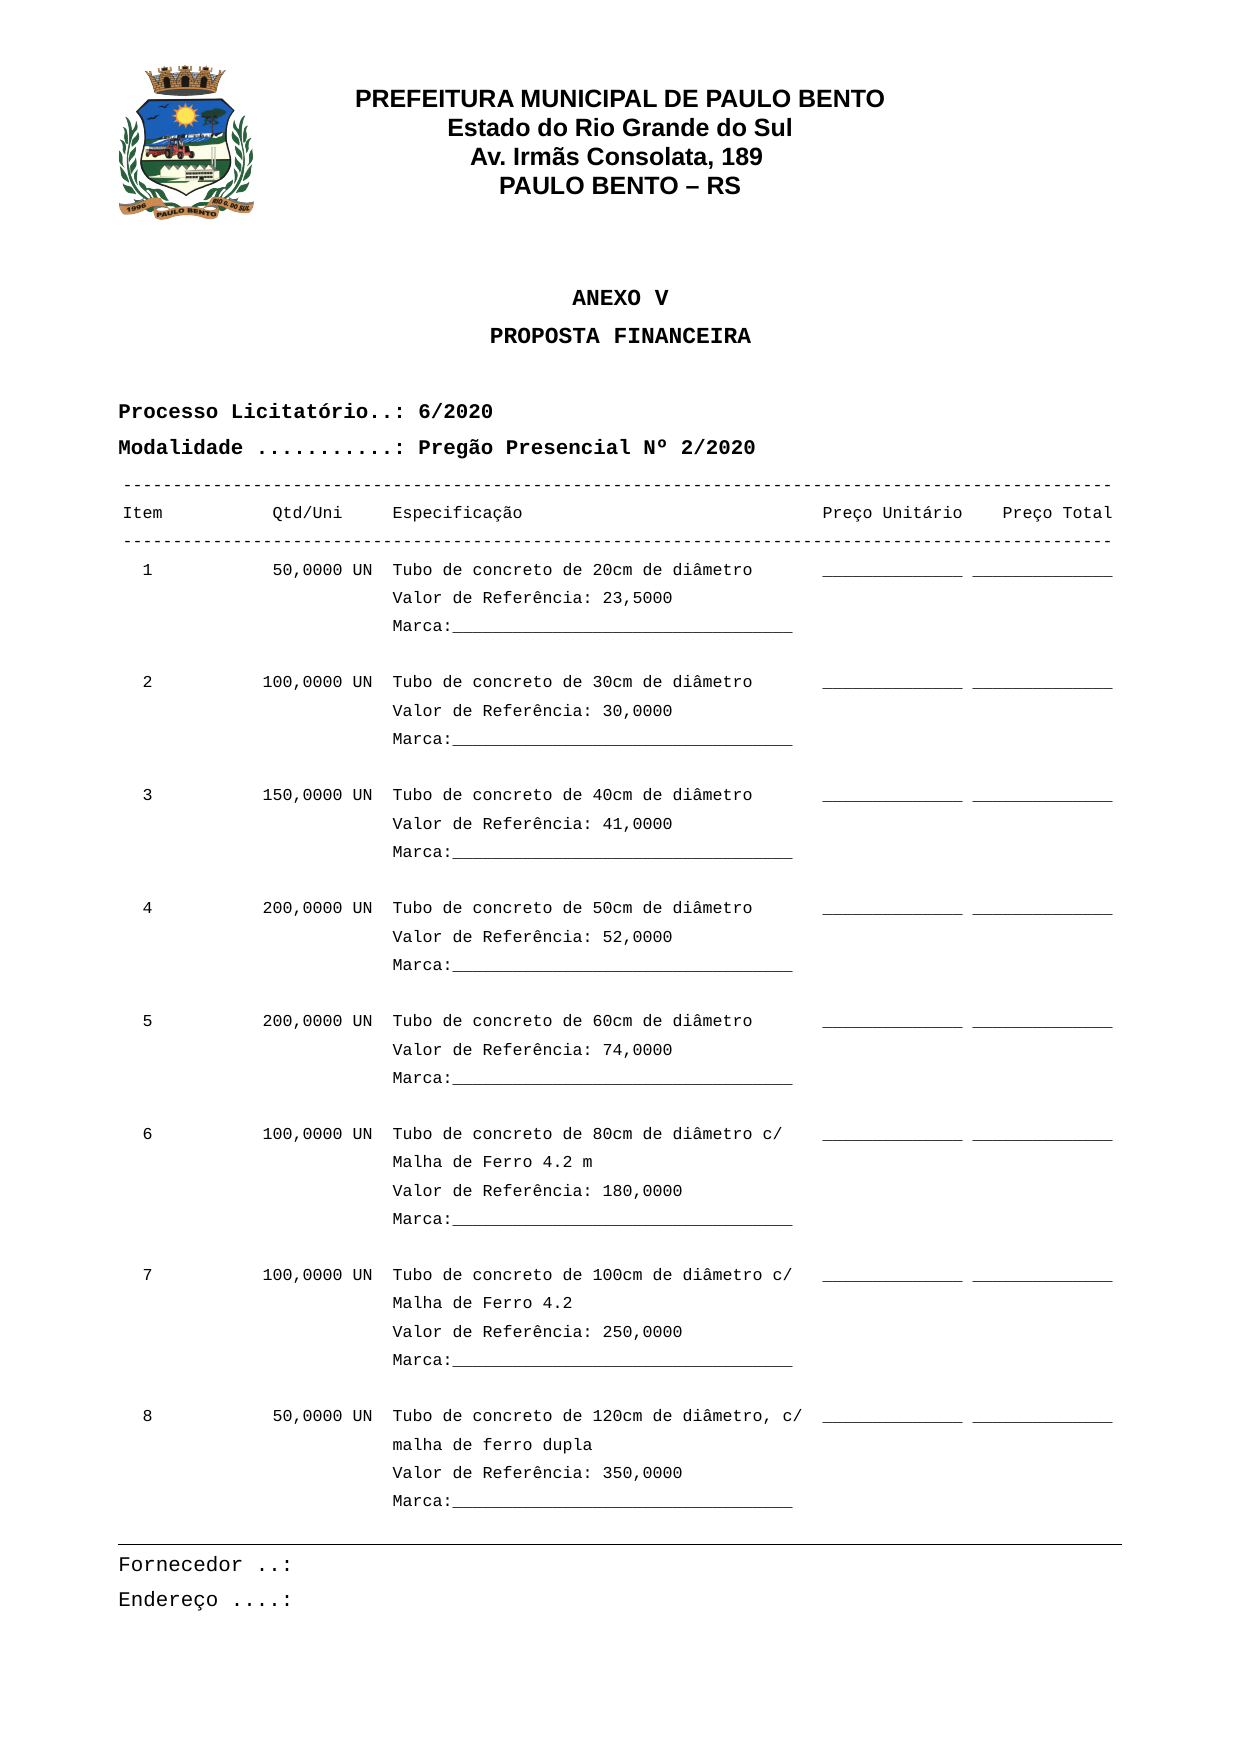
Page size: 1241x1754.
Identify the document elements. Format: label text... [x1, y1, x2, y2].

text Fornecedor ..: [118, 1554, 1122, 1577]
text Endereço ....: [118, 1589, 1122, 1613]
text --------------------------------------------------------------------------------------------------- Item Qtd/Uni Especificação Preço Unitário Preço Total --------------------------------------------------------------------------------------------------- 1 50,0000 UN Tubo de concreto de 20cm de diâmetro ______________ ______________ Valor de Referência: 23,5000 Marca:__________________________________ 2 100,0000 UN Tubo de concreto de 30cm de diâmetro ______________ ______________ Valor de Referência: 30,0000 Marca:__________________________________ 3 150,0000 UN Tubo de concreto de 40cm de diâmetro ______________ ______________ Valor de Referência: 41,0000 Marca:__________________________________ 4 200,0000 UN Tubo de concreto de 50cm de diâmetro ______________ ______________ Valor de Referência: 52,0000 Marca:__________________________________ 5 200,0000 UN Tubo de concreto de 60cm de diâmetro ______________ ______________ Valor de Referência: 74,0000 Marca:__________________________________ 6 100,0000 UN Tubo de concreto de 80cm de diâmetro c/ ______________ ______________ Malha de Ferro 4.2 m Valor de Referência: 180,0000 Marca:__________________________________ 7 100,0000 UN Tubo de concreto de 100cm de diâmetro c/ ______________ ______________ Malha de Ferro 4.2 Valor de Referência: 250,0000 Marca:__________________________________ 8 50,0000 UN Tubo de concreto de 120cm de diâmetro, c/ ______________ ______________ malha de ferro dupla Valor de Referência: 350,0000 Marca:__________________________________ [118, 472, 1122, 1544]
text ANEXO V [118, 286, 1122, 312]
picture [118, 65, 254, 220]
text Modalidade ...........: Pregão Presencial Nº 2/2020 [118, 437, 1122, 460]
text PROPOSTA FINANCEIRA [118, 324, 1122, 350]
text Processo Licitatório..: 6/2020 [118, 401, 1122, 425]
